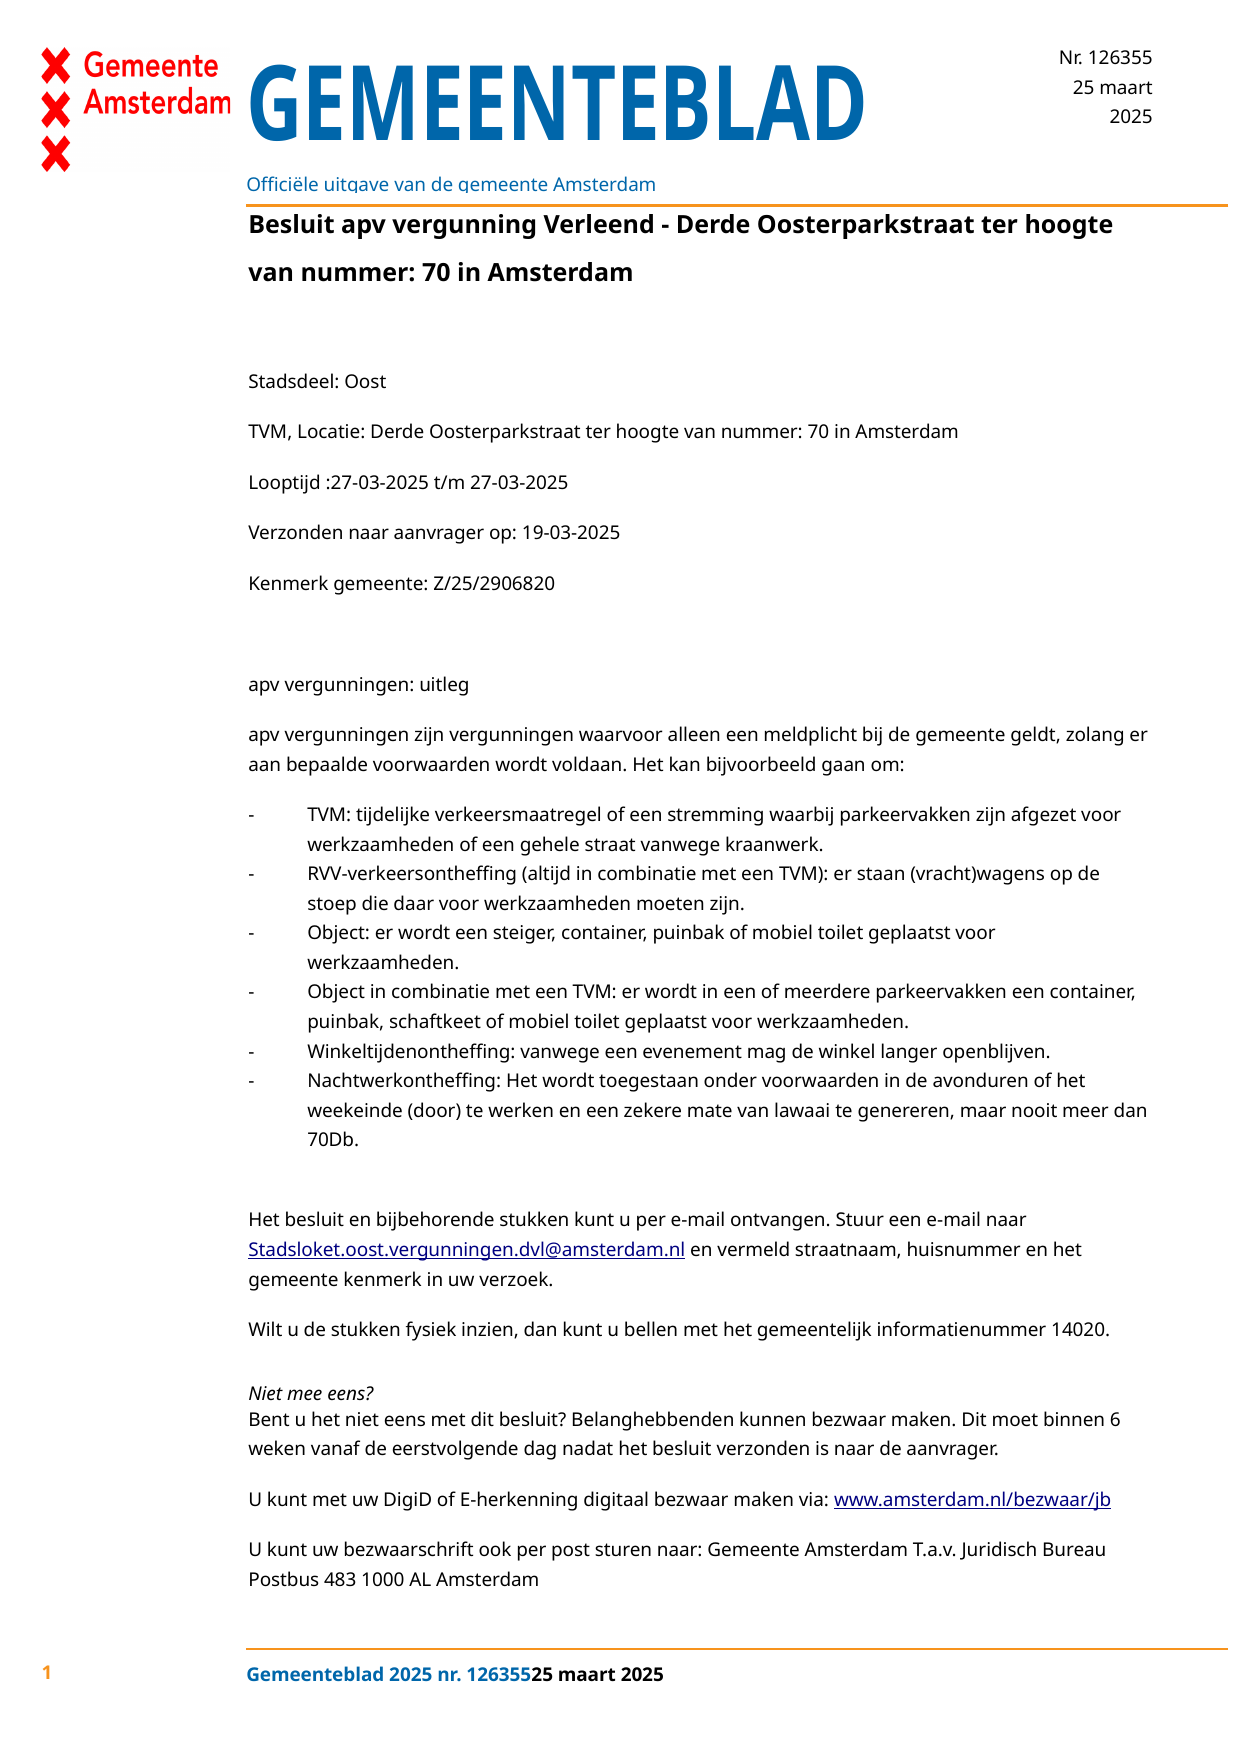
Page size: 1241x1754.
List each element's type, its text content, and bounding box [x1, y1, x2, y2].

text Besluit apv vergunning Verleend - Derde Oosterparkstraat ter hoogte van nummer: 70 in Amsterdam [248, 207, 1152, 288]
text Wilt u de stukken fysiek inzien, dan kunt u bellen met het gemeentelijk informatienummer 14020. [248, 1316, 1152, 1342]
list Winkeltijdenontheffing: vanwege een evenement mag de winkel langer openblijven. [248, 1038, 1152, 1064]
text Stadsdeel: Oost [248, 368, 1152, 394]
text TVM, Locatie: Derde Oosterparkstraat ter hoogte van nummer: 70 in Amsterdam [248, 419, 1152, 444]
text Verzonden naar aanvrager op: 19-03-2025 [248, 519, 1152, 545]
text Niet mee eens? [248, 1380, 1152, 1406]
text Bent u het niet eens met dit besluit? Belanghebbenden kunnen bezwaar maken. Dit moet binnen 6 weken vanaf de eerstvolgende dag nadat het besluit verzonden is naar de aanvrager. [248, 1406, 1152, 1461]
text apv vergunningen zijn vergunningen waarvoor alleen een meldplicht bij de gemeente geldt, zolang er aan bepaalde voorwaarden wordt voldaan. Het kan bijvoorbeeld gaan om: [248, 721, 1152, 777]
list Nachtwerkontheffing: Het wordt toegestaan onder voorwaarden in de avonduren of het weekeinde (door) te werken en een zekere mate van lawaai te genereren, maar nooit meer dan 70Db. [248, 1067, 1152, 1152]
text U kunt uw bezwaarschrift ook per post sturen naar: Gemeente Amsterdam T.a.v. Juridisch Bureau Postbus 483 1000 AL Amsterdam [248, 1536, 1152, 1592]
text Looptijd :27-03-2025 t/m 27-03-2025 [248, 469, 1152, 495]
list Object in combinatie met een TVM: er wordt in een of meerdere parkeervakken een container, puinbak, schaftkeet of mobiel toilet geplaatst voor werkzaamheden. [248, 979, 1152, 1034]
list RVV-verkeersontheffing (altijd in combinatie met een TVM): er staan (vracht)wagens op de stoep die daar voor werkzaamheden moeten zijn. [248, 860, 1152, 916]
picture [41, 47, 231, 172]
text Het besluit en bijbehorende stukken kunt u per e-mail ontvangen. Stuur een e-mail naar Stadsloket.oost.vergunningen.dvl@amsterdam.nl en vermeld straatnaam, huisnummer en het gemeente kenmerk in uw verzoek. [248, 1207, 1152, 1292]
text apv vergunningen: uitleg [248, 671, 1152, 697]
list Object: er wordt een steiger, container, puinbak of mobiel toilet geplaatst voor werkzaamheden. [248, 919, 1152, 975]
text U kunt met uw DigiD of E-herkenning digitaal bezwaar maken via: www.amsterdam.nl/bezwaar/jb [248, 1486, 1152, 1512]
list TVM: tijdelijke verkeersmaatregel of een stremming waarbij parkeervakken zijn afgezet voor werkzaamheden of een gehele straat vanwege kraanwerk. [248, 801, 1152, 857]
text Kenmerk gemeente: Z/25/2906820 [248, 570, 1152, 596]
